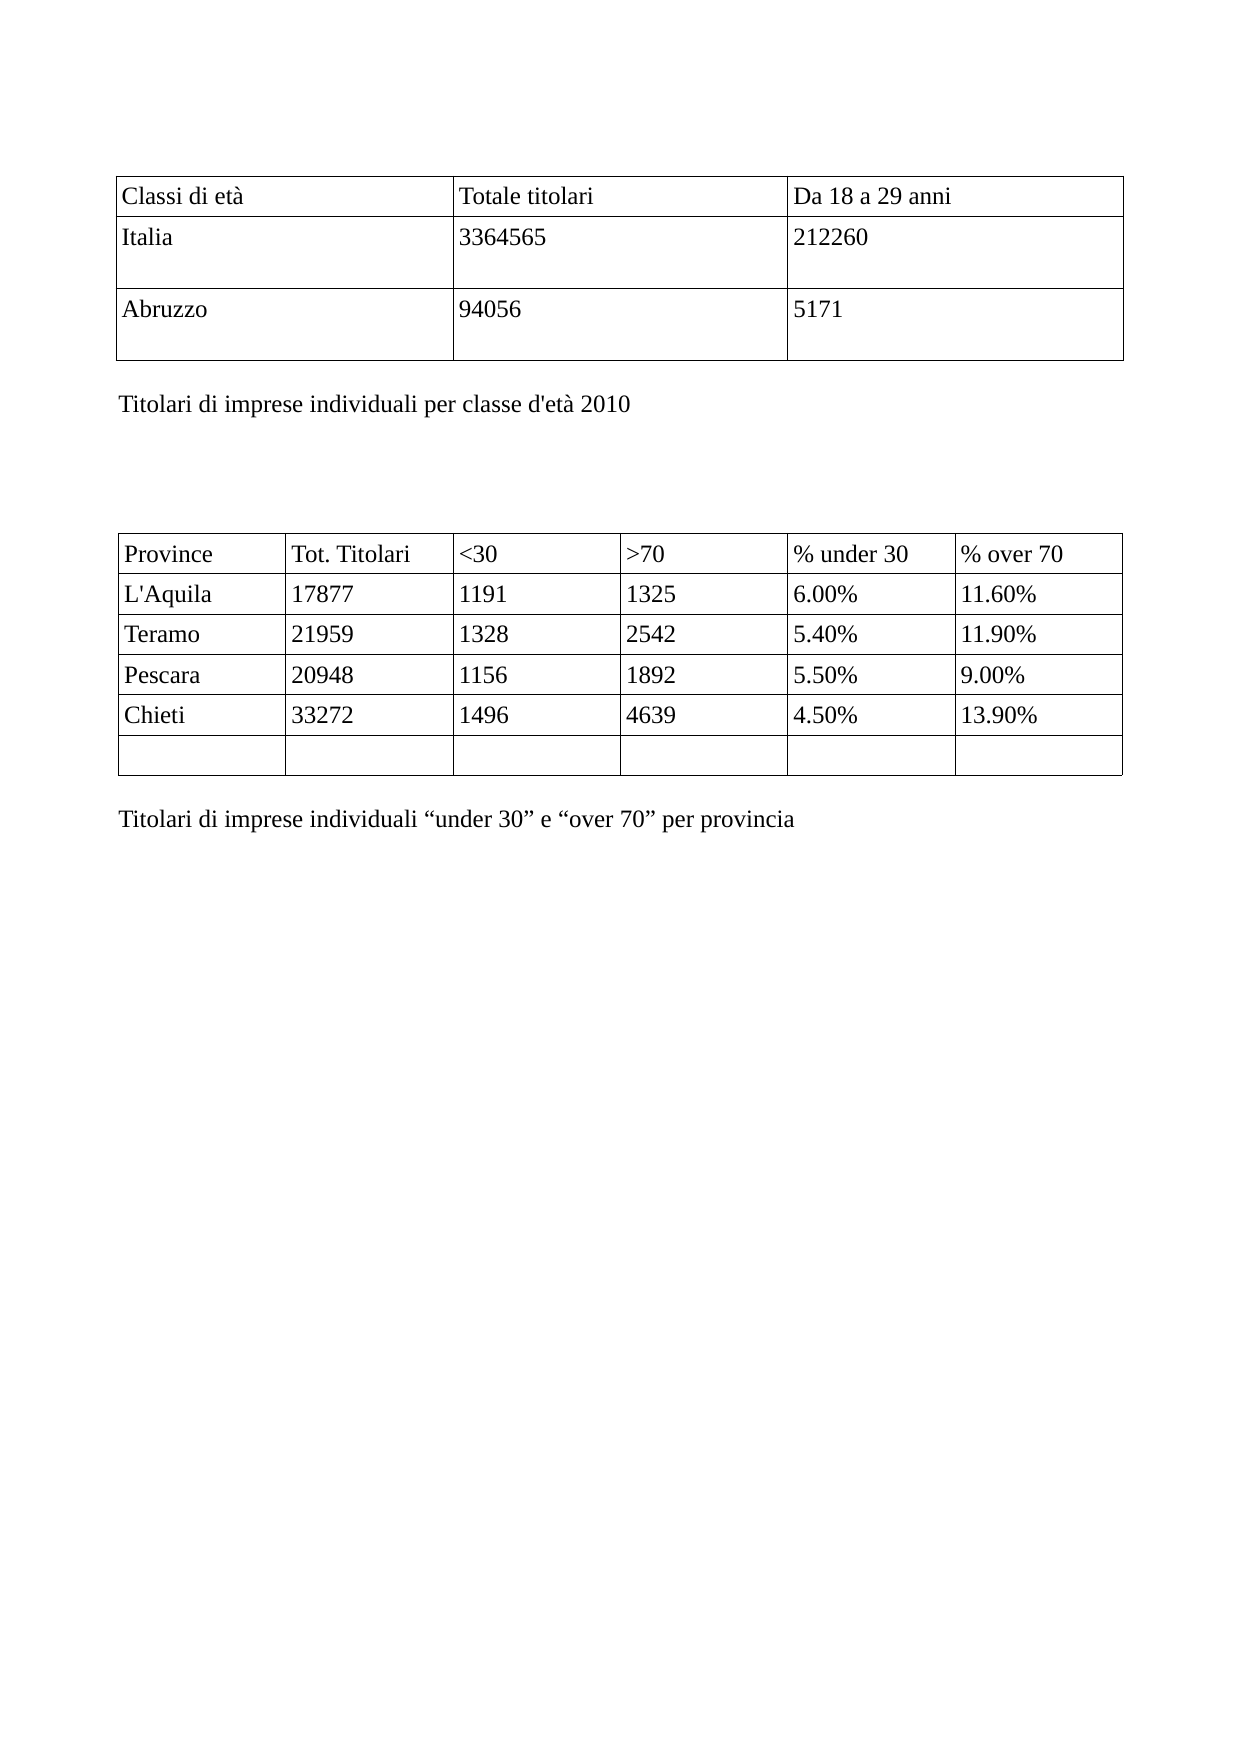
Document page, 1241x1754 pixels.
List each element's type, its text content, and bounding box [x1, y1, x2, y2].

table_cell Italia [117, 217, 453, 288]
table_cell 1325 [621, 574, 787, 613]
table_cell 5171 [788, 289, 1123, 360]
table_cell 1156 [454, 655, 620, 694]
table_cell Teramo [119, 615, 285, 654]
table_header <30 [454, 534, 620, 573]
table_cell 17877 [286, 574, 453, 613]
text Titolari di imprese individuali per classe d'età 2010 [118, 389, 1122, 418]
table_header Tot. Titolari [286, 534, 453, 573]
table_cell 1328 [454, 615, 620, 654]
table_cell 20948 [286, 655, 453, 694]
text Titolari di imprese individuali “under 30” e “over 70” per provincia [118, 804, 1122, 832]
table_cell [454, 736, 620, 775]
table_header Totale titolari [454, 177, 787, 216]
table_header >70 [621, 534, 787, 573]
table_header % under 30 [788, 534, 955, 573]
table_cell [788, 736, 955, 775]
table_cell 3364565 [454, 217, 787, 288]
table_cell 4639 [621, 695, 787, 734]
table_cell 21959 [286, 615, 453, 654]
table_cell Abruzzo [117, 289, 453, 360]
table_cell 5,40% [788, 615, 955, 654]
table_cell Pescara [119, 655, 285, 694]
table_cell [119, 736, 285, 775]
table_cell 11,60% [956, 574, 1122, 613]
table_header Province [119, 534, 285, 573]
table_cell L'Aquila [119, 574, 285, 613]
table_cell 1191 [454, 574, 620, 613]
table_header Classi di età [117, 177, 453, 216]
table_cell 212260 [788, 217, 1123, 288]
table_cell 5,50% [788, 655, 955, 694]
table_cell 1496 [454, 695, 620, 734]
table_cell [956, 736, 1122, 775]
table_cell 33272 [286, 695, 453, 734]
table_cell 6,00% [788, 574, 955, 613]
table_header % over 70 [956, 534, 1122, 573]
table_cell 9,00% [956, 655, 1122, 694]
table_cell [286, 736, 453, 775]
table_cell 1892 [621, 655, 787, 694]
table_cell 2542 [621, 615, 787, 654]
table_header Da 18 a 29 anni [788, 177, 1123, 216]
table_cell [621, 736, 787, 775]
table_cell 11,90% [956, 615, 1122, 654]
table_cell 13,90% [956, 695, 1122, 734]
table_cell Chieti [119, 695, 285, 734]
table_cell 94056 [454, 289, 787, 360]
table_cell 4,50% [788, 695, 955, 734]
